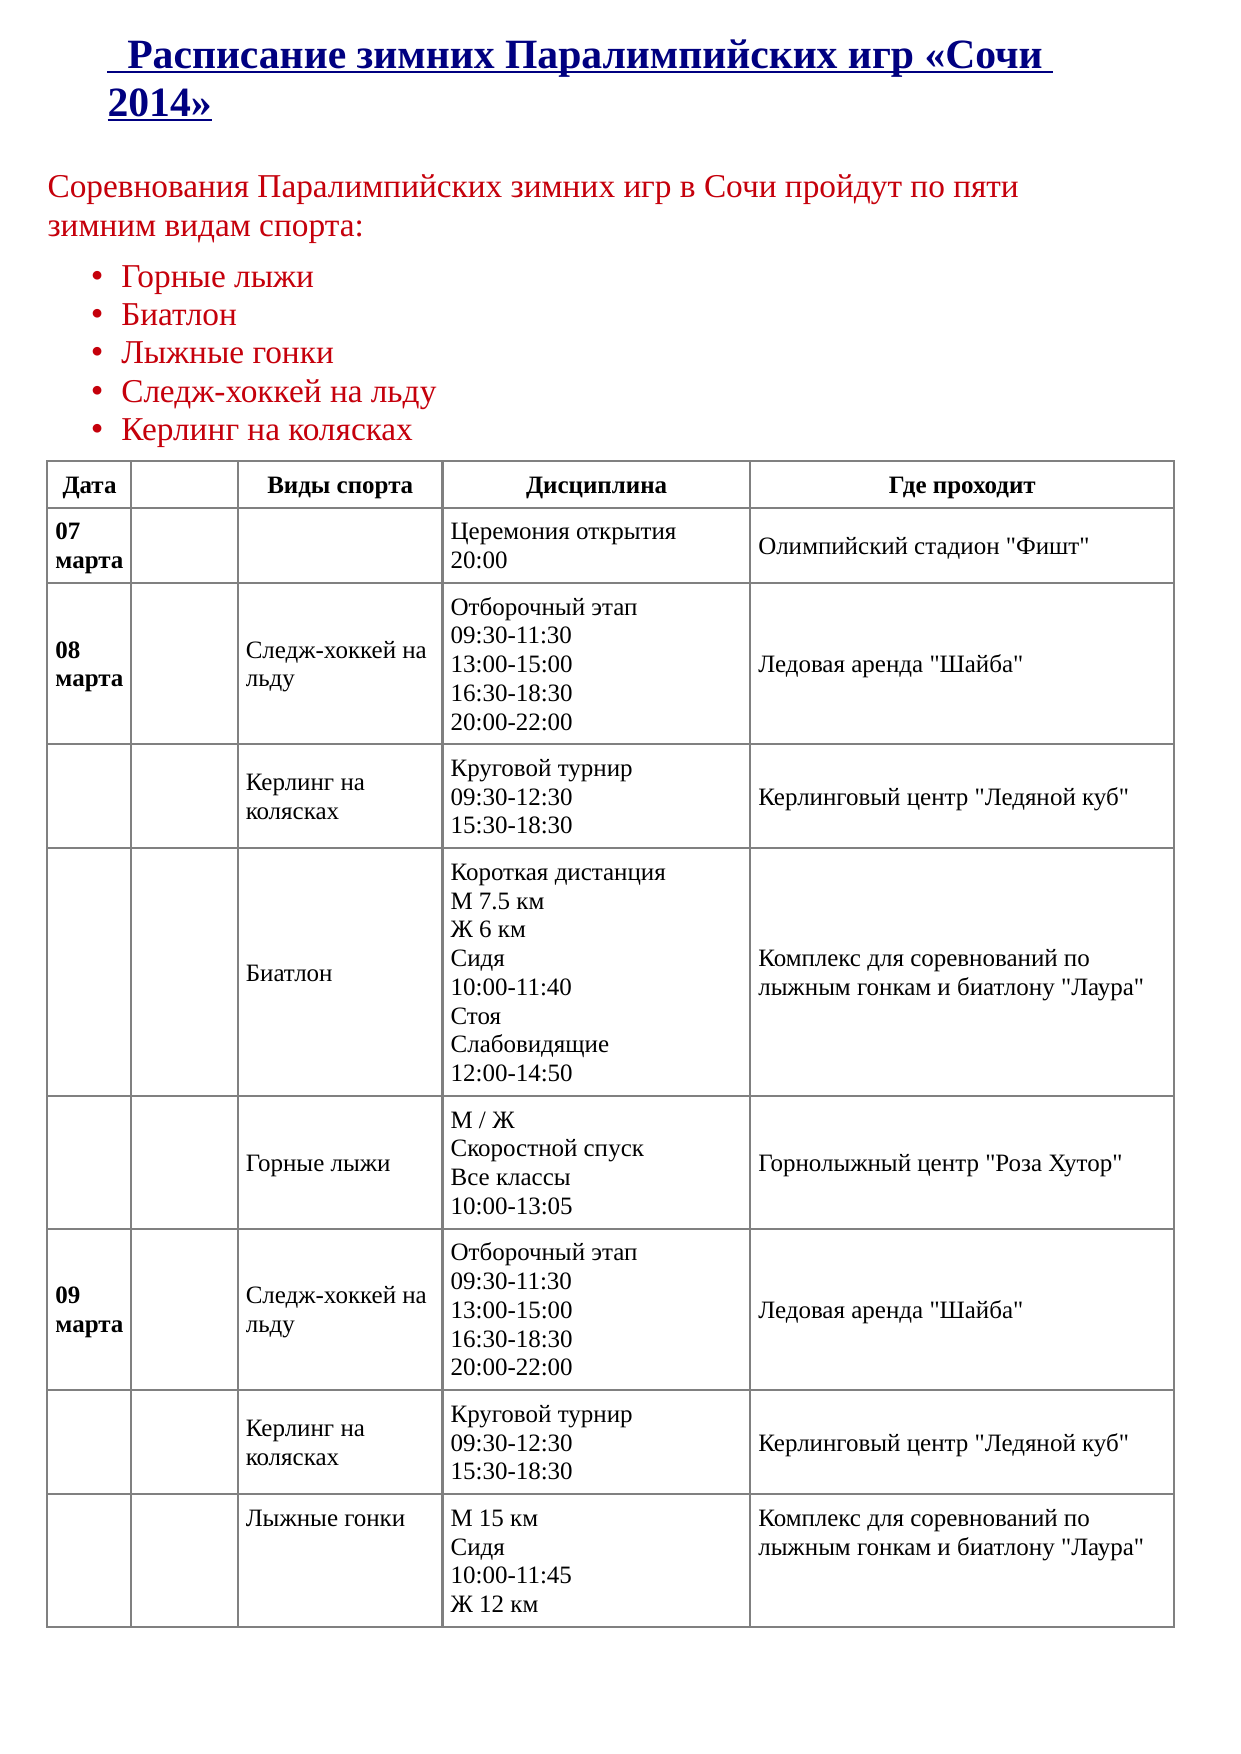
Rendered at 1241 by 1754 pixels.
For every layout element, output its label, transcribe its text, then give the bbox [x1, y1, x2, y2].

table_header Дата [48, 462, 130, 507]
table_cell [132, 745, 237, 847]
table_header Где проходит [751, 462, 1173, 507]
table_cell [132, 1391, 237, 1493]
list Следж-хоккей на льду [91, 371, 1122, 409]
table_cell Следж-хоккей на льду [239, 1230, 441, 1389]
list Керлинг на колясках [91, 409, 1122, 448]
table_cell 08 марта [48, 584, 130, 743]
table_header Дисциплина [444, 462, 749, 507]
text Соревнования Паралимпийских зимних игр в Сочи пройдут по пяти зимним видам спорта: [47, 167, 1122, 243]
table_cell 07 марта [48, 509, 130, 582]
table_cell Короткая дистанция М 7.5 км Ж 6 км Сидя 10:00-11:40 Стоя Слабовидящие 12:00-14:50 [444, 849, 749, 1095]
table_cell [48, 849, 130, 1095]
table_cell Следж-хоккей на льду [239, 584, 441, 743]
table_cell Горные лыжи [239, 1097, 441, 1228]
table_cell Отборочный этап 09:30-11:30 13:00-15:00 16:30-18:30 20:00-22:00 [444, 1230, 749, 1389]
list Биатлон [91, 294, 1122, 333]
table_cell [48, 1391, 130, 1493]
table_cell [132, 584, 237, 743]
table_cell Керлинговый центр "Ледяной куб" [751, 745, 1173, 847]
list Горные лыжи [91, 256, 1122, 294]
table_cell Олимпийский стадион "Фишт" [751, 509, 1173, 582]
table_cell [48, 745, 130, 847]
table_cell Лыжные гонки [239, 1495, 441, 1626]
table_cell Керлинг на колясках [239, 1391, 441, 1493]
table_cell Комплекс для соревнований по лыжным гонкам и биатлону "Лаура" [751, 1495, 1173, 1626]
table_cell Керлинг на колясках [239, 745, 441, 847]
table_cell [132, 1097, 237, 1228]
table_cell Биатлон [239, 849, 441, 1095]
table_cell 09 марта [48, 1230, 130, 1389]
table_cell Круговой турнир 09:30-12:30 15:30-18:30 [444, 1391, 749, 1493]
table_cell Комплекс для соревнований по лыжным гонкам и биатлону "Лаура" [751, 849, 1173, 1095]
table_cell [132, 1230, 237, 1389]
table_cell [132, 1495, 237, 1626]
list Лыжные гонки [91, 333, 1122, 371]
table_header Виды спорта [239, 462, 441, 507]
table_cell [132, 509, 237, 582]
table_cell [132, 849, 237, 1095]
table_cell [48, 1495, 130, 1626]
table_cell Церемония открытия 20:00 [444, 509, 749, 582]
table_cell Керлинговый центр "Ледяной куб" [751, 1391, 1173, 1493]
table_cell Ледовая аренда "Шайба" [751, 1230, 1173, 1389]
table_cell [48, 1097, 130, 1228]
table_header [132, 462, 237, 507]
table_cell [239, 509, 441, 582]
table_cell Круговой турнир 09:30-12:30 15:30-18:30 [444, 745, 749, 847]
table_cell М 15 км Сидя 10:00-11:45 Ж 12 км [444, 1495, 749, 1626]
subtitle Расписание зимних Паралимпийских игр «Сочи 2014» [47, 30, 1122, 126]
table_cell Ледовая аренда "Шайба" [751, 584, 1173, 743]
table_cell Отборочный этап 09:30-11:30 13:00-15:00 16:30-18:30 20:00-22:00 [444, 584, 749, 743]
table_cell Горнолыжный центр "Роза Хутор" [751, 1097, 1173, 1228]
table_cell М / Ж Скоростной спуск Все классы 10:00-13:05 [444, 1097, 749, 1228]
